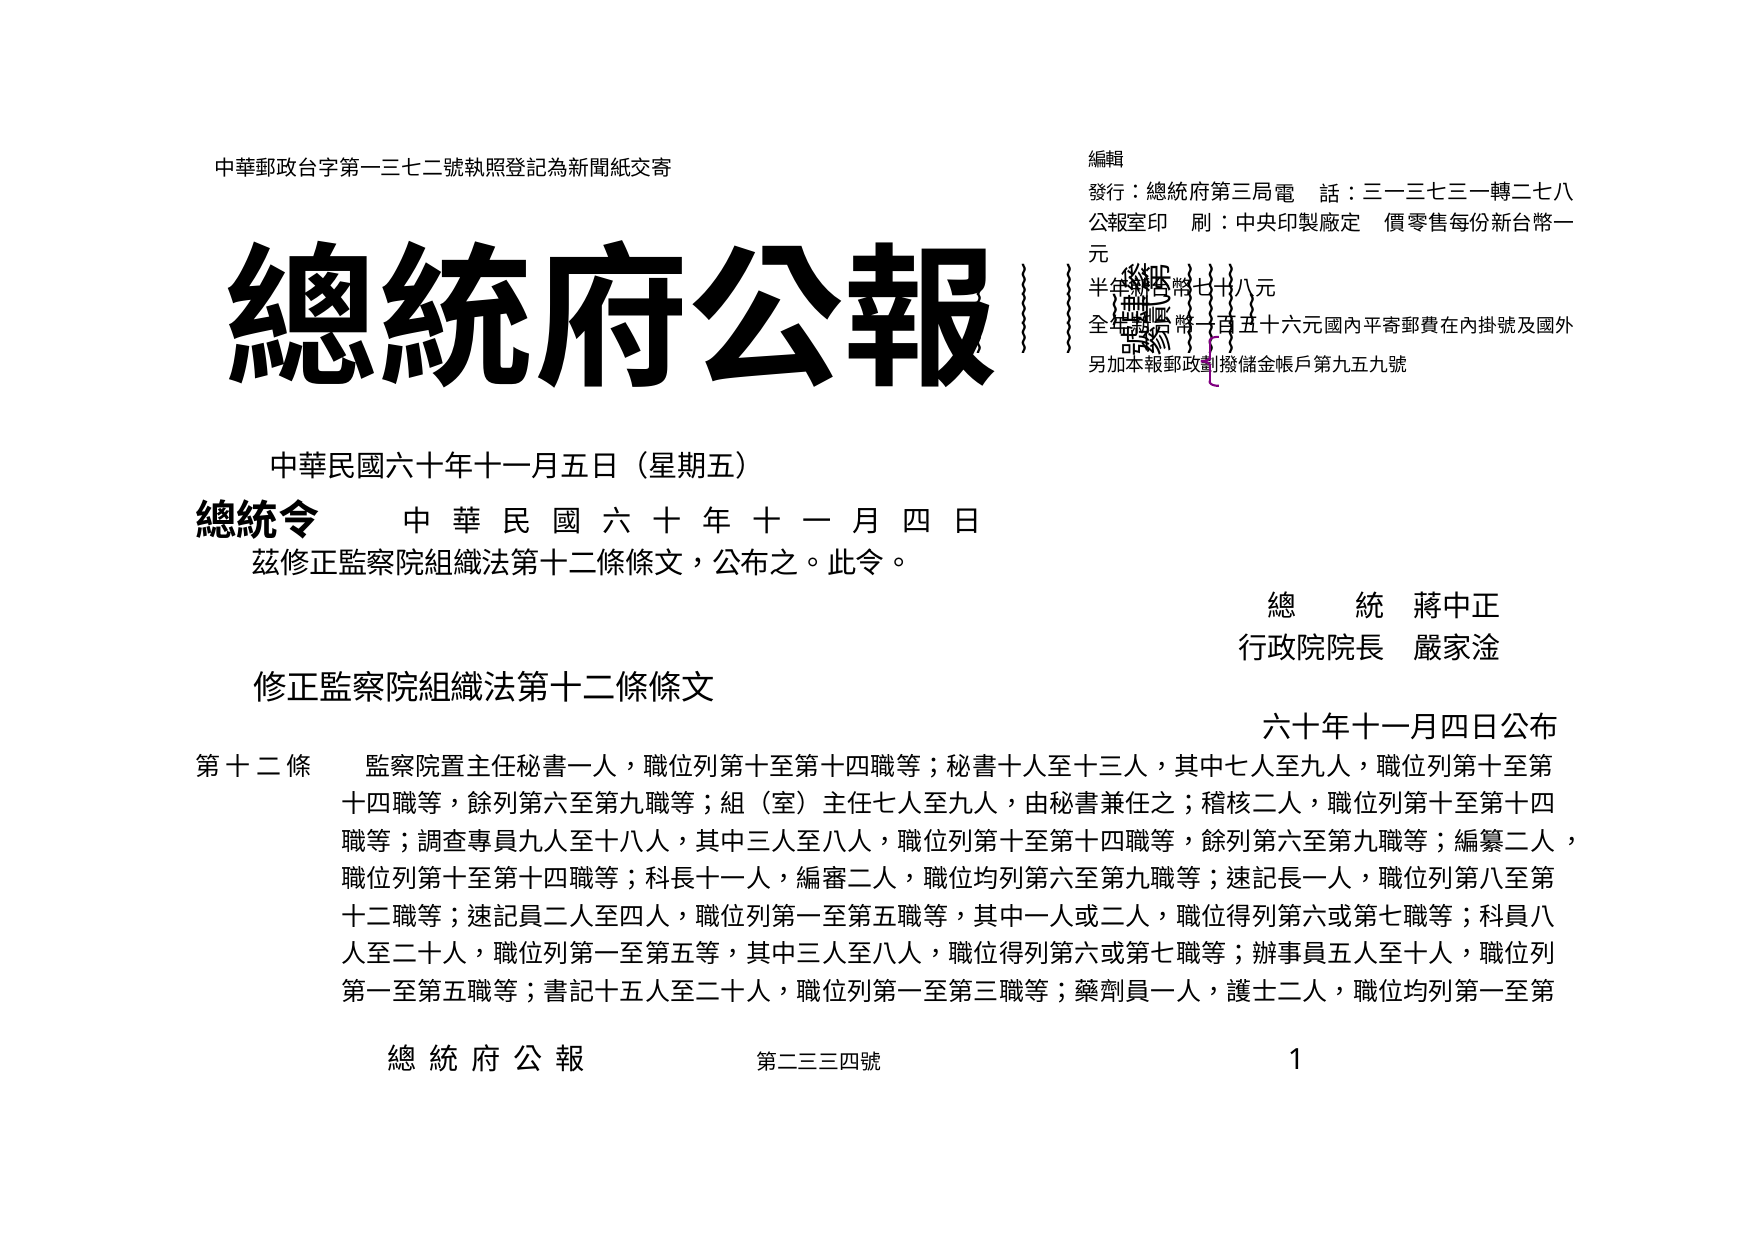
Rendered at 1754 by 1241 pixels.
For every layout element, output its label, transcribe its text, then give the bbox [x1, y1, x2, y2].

text 總 統 蔣中正 [195, 586, 1501, 623]
text 第十二條 監察院置主任秘書一人，職位列第十至第十四職等；秘書十人至十三人，其中七人至九人，職位列第十至第十四職等，餘列第六至第九職等；組（室）主任七人至九人，由秘書兼任之；稽核二人，職位列第十至第十四職等；調查專員九人至十八人，其中三人至八人，職位列第十至第十四職等，餘列第六至第九職等；編纂二人，職位列第十至第十四職等；科長十一人，編審二人，職位均列第六至第九職等；速記長一人，職位列第八至第十二職等；速記員二人至四人，職位列第一至第五職等，其中一人或二人，職位得列第六或第七職等；科員八人至二十人，職位列第一至第五等，其中三人至八人，職位得列第六或第七職等；辦事員五人至十人，職位列第一至第五職等；書記十五人至二十人，職位列第一至第三職等；藥劑員一人，護士二人，職位均列第一至第五職等。 [195, 745, 1559, 1008]
text 六十年十一月四日公布 [195, 708, 1559, 745]
text 茲修正監察院組織法第十二條條文，公布之。此令。 [195, 543, 1559, 581]
table_header 總統令 [192, 222, 399, 543]
text 修正監察院組織法第十二條條文 [253, 666, 1559, 708]
table_header 中華民國六十年十一月四日 [399, 222, 986, 543]
text 行政院院長 嚴家淦 [195, 628, 1501, 666]
